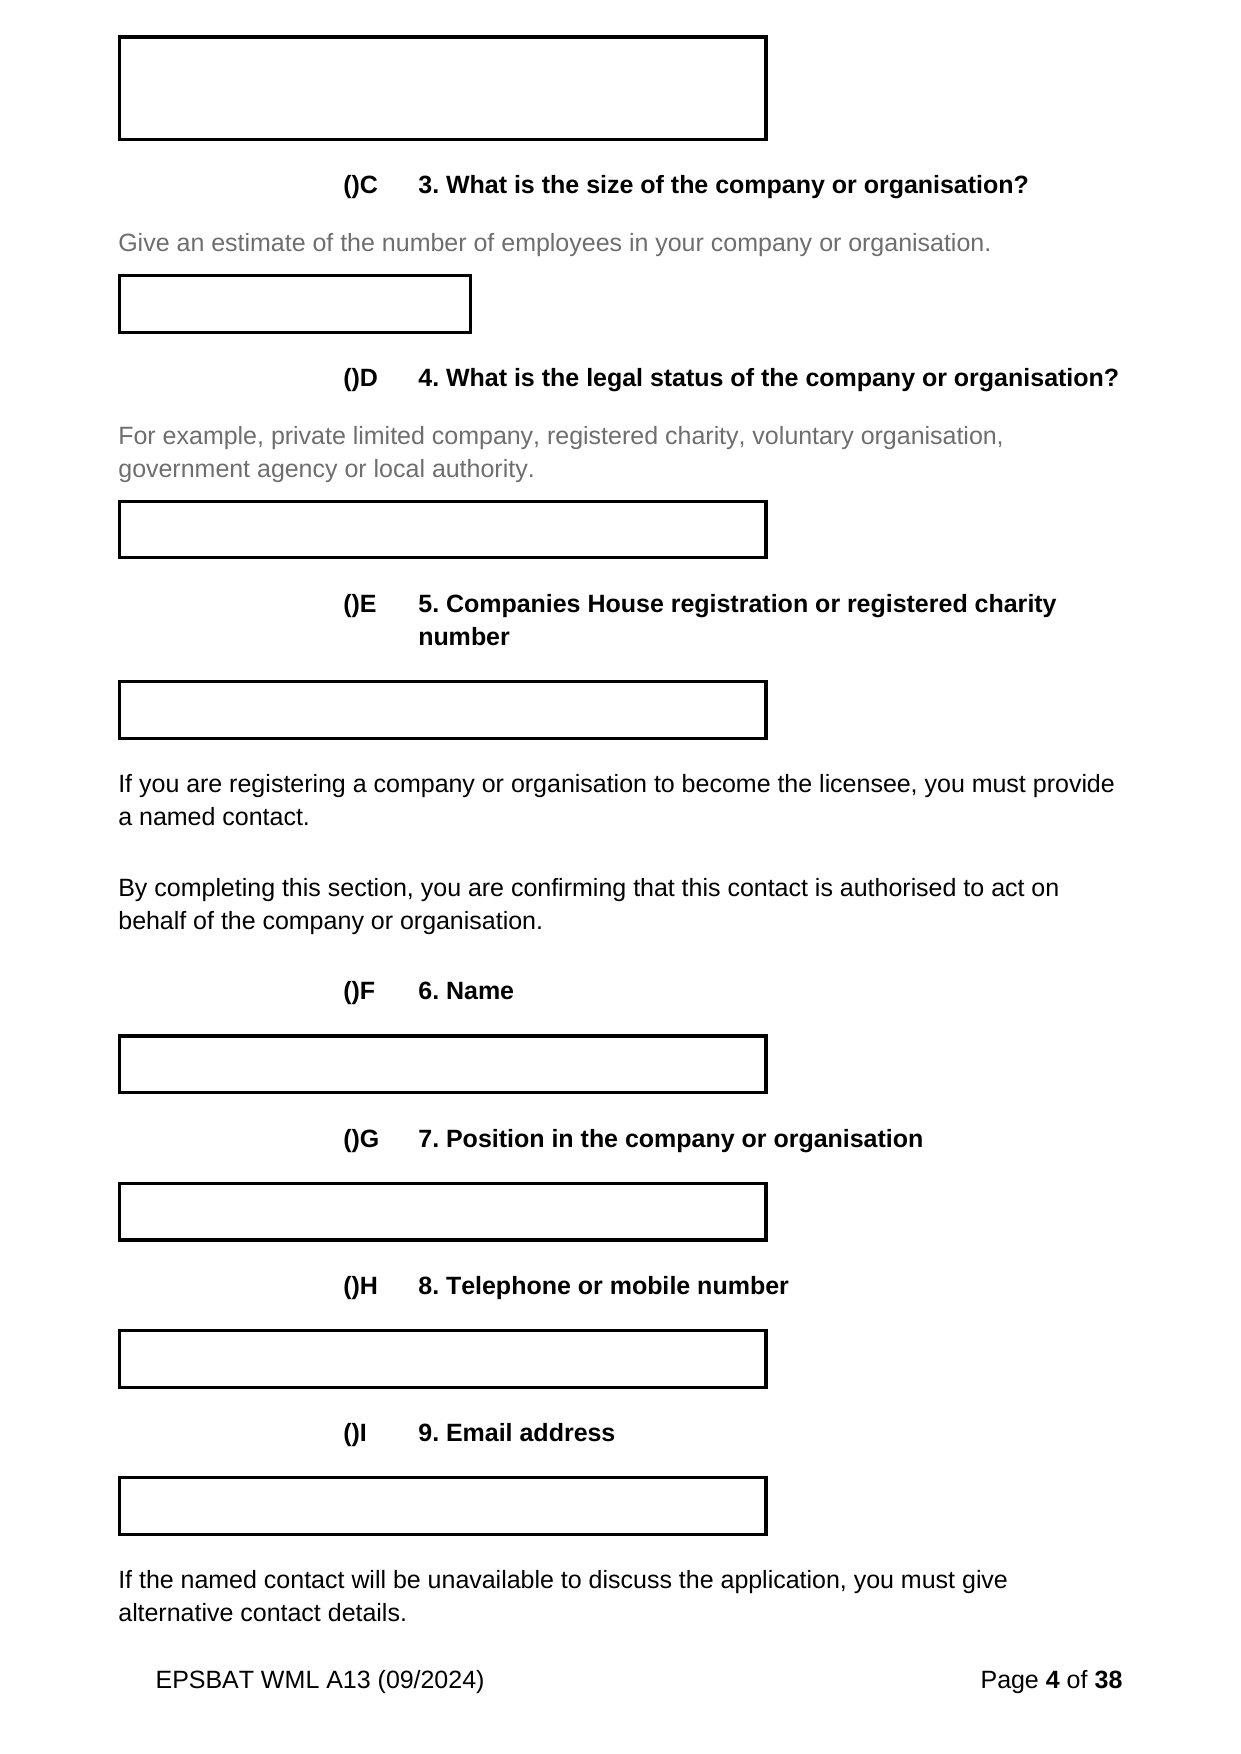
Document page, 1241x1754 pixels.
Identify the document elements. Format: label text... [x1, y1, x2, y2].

subtitle 3. What is the size of the company or organisation? [343, 170, 1122, 199]
subtitle 6. Name [343, 976, 1122, 1005]
text For example, private limited company, registered charity, voluntary organisation, government agency or local authority. [118, 421, 1122, 483]
subtitle 9. Email address [343, 1418, 1122, 1447]
text If the named contact will be unavailable to discuss the application, you must give alternative contact details. [118, 1565, 1122, 1627]
text If you are registering a company or organisation to become the licensee, you must provide a named contact. [118, 769, 1122, 831]
text Give an estimate of the number of employees in your company or organisation. [118, 228, 1122, 257]
subtitle 8. Telephone or mobile number [343, 1271, 1122, 1299]
text By completing this section, you are confirming that this contact is authorised to act on behalf of the company or organisation. [118, 873, 1122, 934]
subtitle 4. What is the legal status of the company or organisation? [343, 363, 1122, 392]
subtitle 5. Companies House registration or registered charity number [343, 589, 1122, 651]
subtitle 7. Position in the company or organisation [343, 1123, 1122, 1152]
